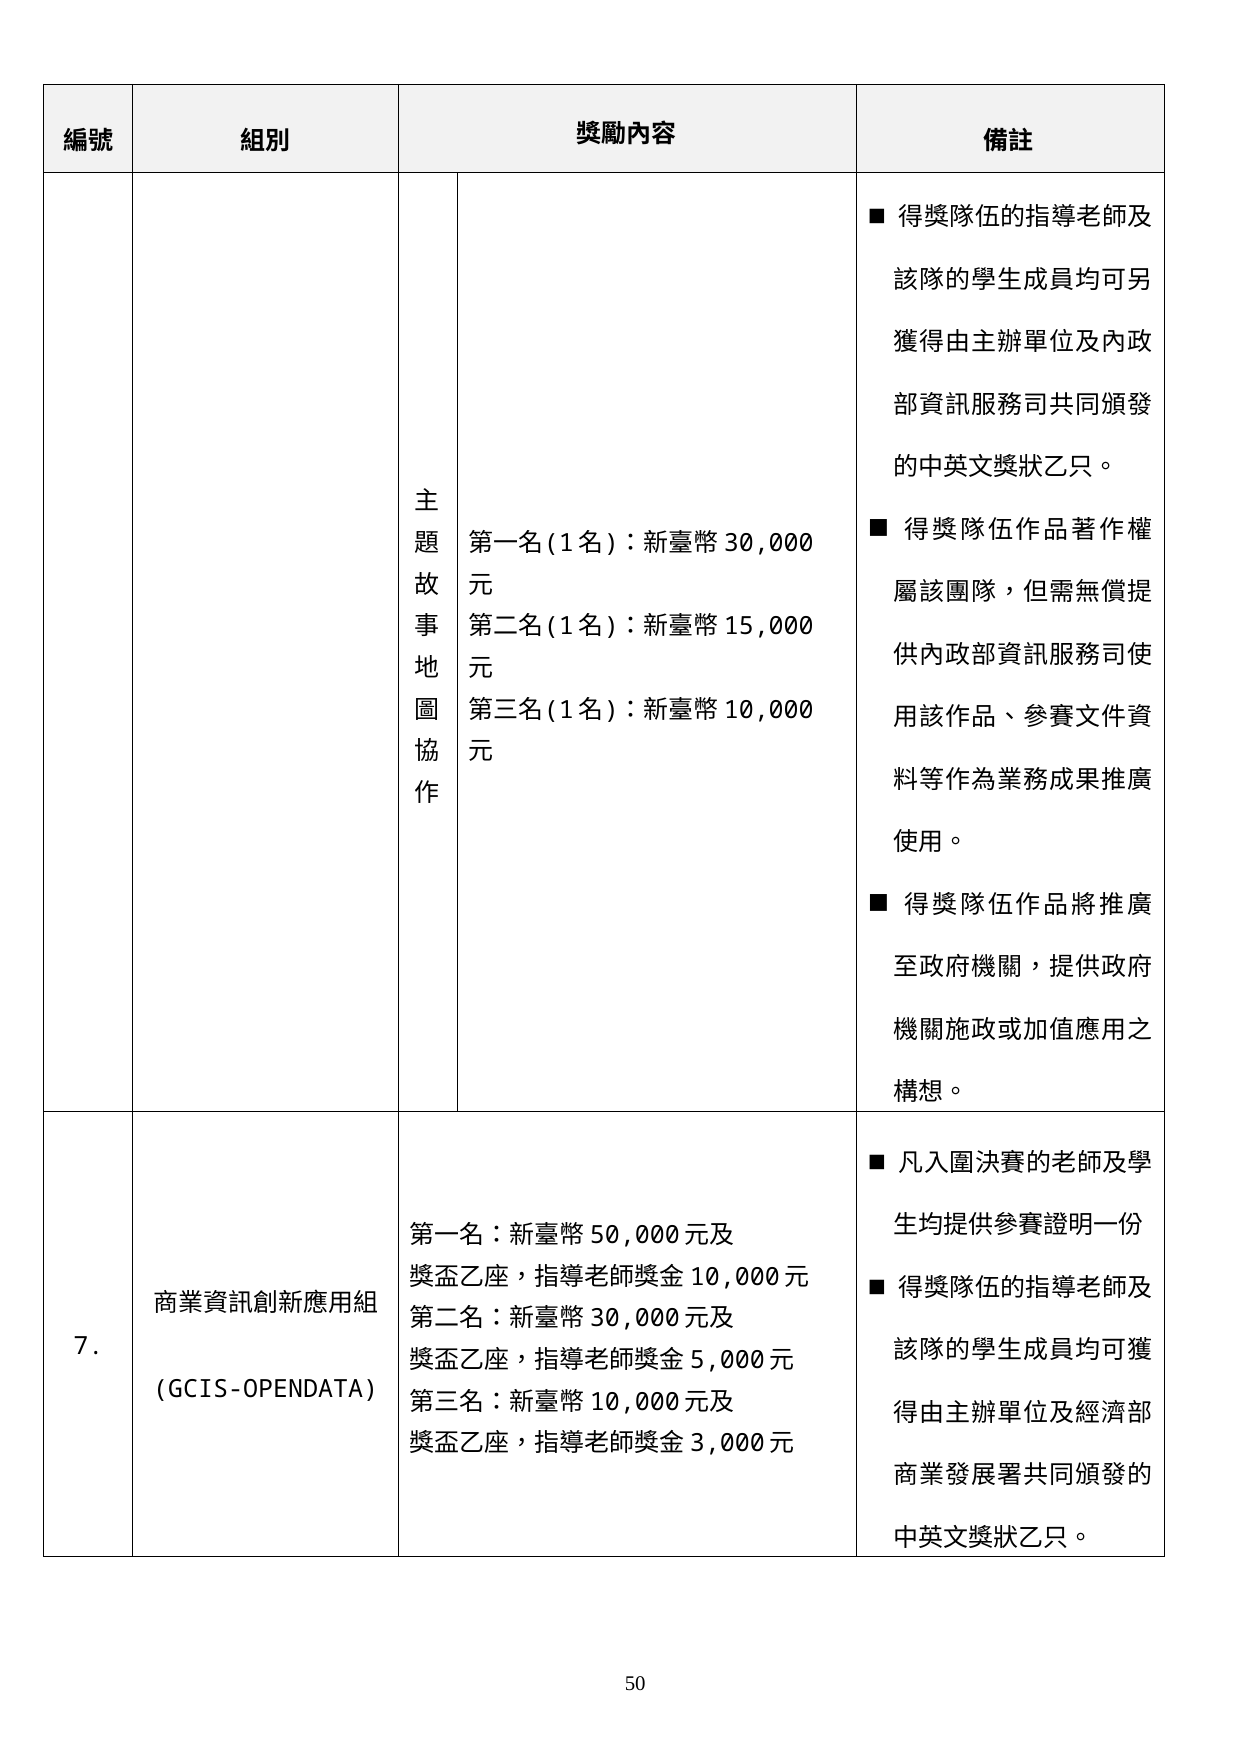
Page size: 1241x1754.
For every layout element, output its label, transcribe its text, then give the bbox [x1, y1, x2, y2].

table_cell [133, 173, 398, 1111]
table_cell 主題故事 地圖協作 [399, 173, 457, 1111]
table_header 獎勵內容 [399, 85, 856, 172]
table_cell 商業資訊創新應用組 (GCIS-OPENDATA) [133, 1112, 398, 1556]
table_cell 凡入圍決賽的老師及學生均提供參賽證明一份 得獎隊伍的指導老師及該隊的學生成員均可獲得由主辦單位及經濟部商業發展署共同頒發的中英文獎狀乙只。 [857, 1112, 1164, 1556]
table_cell 第一名：新臺幣50,000元及 獎盃乙座，指導老師獎金10,000元 第二名：新臺幣30,000元及 獎盃乙座，指導老師獎金5,000元 第三名：新臺幣10,000元及 獎盃乙座，指導老師獎金3,000元 [399, 1112, 856, 1556]
table_cell 第一名(1名)：新臺幣30,000元 第二名(1名)：新臺幣15,000元 第三名(1名)：新臺幣10,000元 [458, 173, 856, 1111]
table_header 備註 [857, 85, 1164, 172]
table_cell 得獎隊伍的指導老師及該隊的學生成員均可另獲得由主辦單位及內政部資訊服務司共同頒發的中英文獎狀乙只。 得獎隊伍作品著作權屬該團隊，但需無償提供內政部資訊服務司使用該作品、參賽文件資料等作為業務成果推廣使用。 得獎隊伍作品將推廣至政府機關，提供政府機關施政或加值應用之構想。 [857, 173, 1164, 1111]
table_header 編號 [44, 85, 132, 172]
table_cell [44, 173, 132, 1111]
table_header 組別 [133, 85, 398, 172]
table_cell [44, 1112, 132, 1556]
